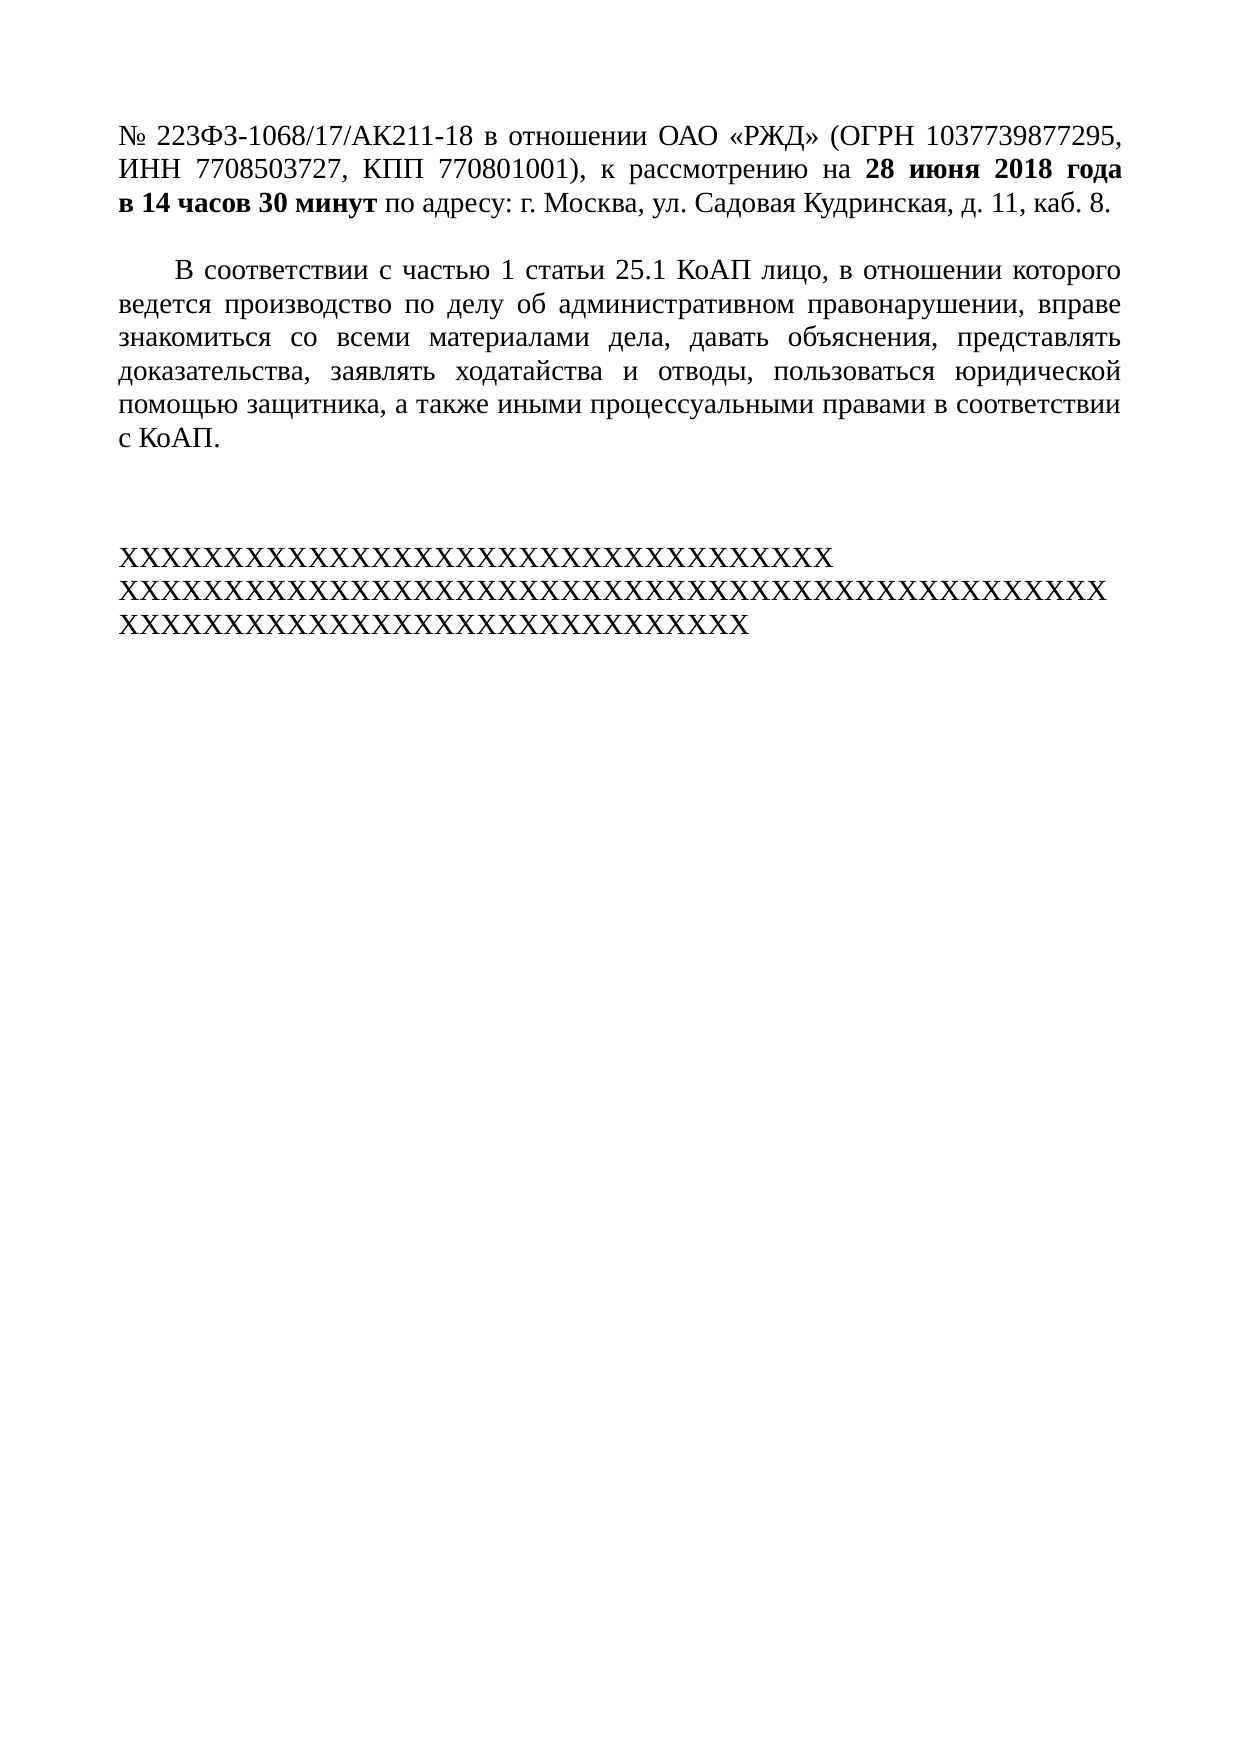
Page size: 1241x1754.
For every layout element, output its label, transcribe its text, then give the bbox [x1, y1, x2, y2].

text В соответствии с частью 1 статьи 25.1 КоАП лицо, в отношении которого ведется производство по делу об административном правонарушении, вправе знакомиться со всеми материалами дела, давать объяснения, представлять доказательства, заявлять ходатайства и отводы, пользоваться юридической помощью защитника, а также иными процессуальными правами в соответствии с КоАП. [118, 252, 1122, 453]
text XXXXXXXXXXXXXXXXXXXXXXXXXXXXXXXXXX [118, 540, 1122, 573]
text XXXXXXXXXXXXXXXXXXXXXXXXXXXXXXXXXXXXXXXXXXXXXXXXXXXXXXXXXXXXXXXXXXXXXXXXXXXXX [118, 573, 1122, 640]
text № 223ФЗ-1068/17/АК211-18 в отношении ОАО «РЖД» (ОГРН 1037739877295, ИНН 7708503727, КПП 770801001), к рассмотрению на 28 июня 2018 года в 14 часов 30 минут по адресу: г. Москва, ул. Садовая Кудринская, д. 11, каб. 8. [118, 118, 1122, 219]
